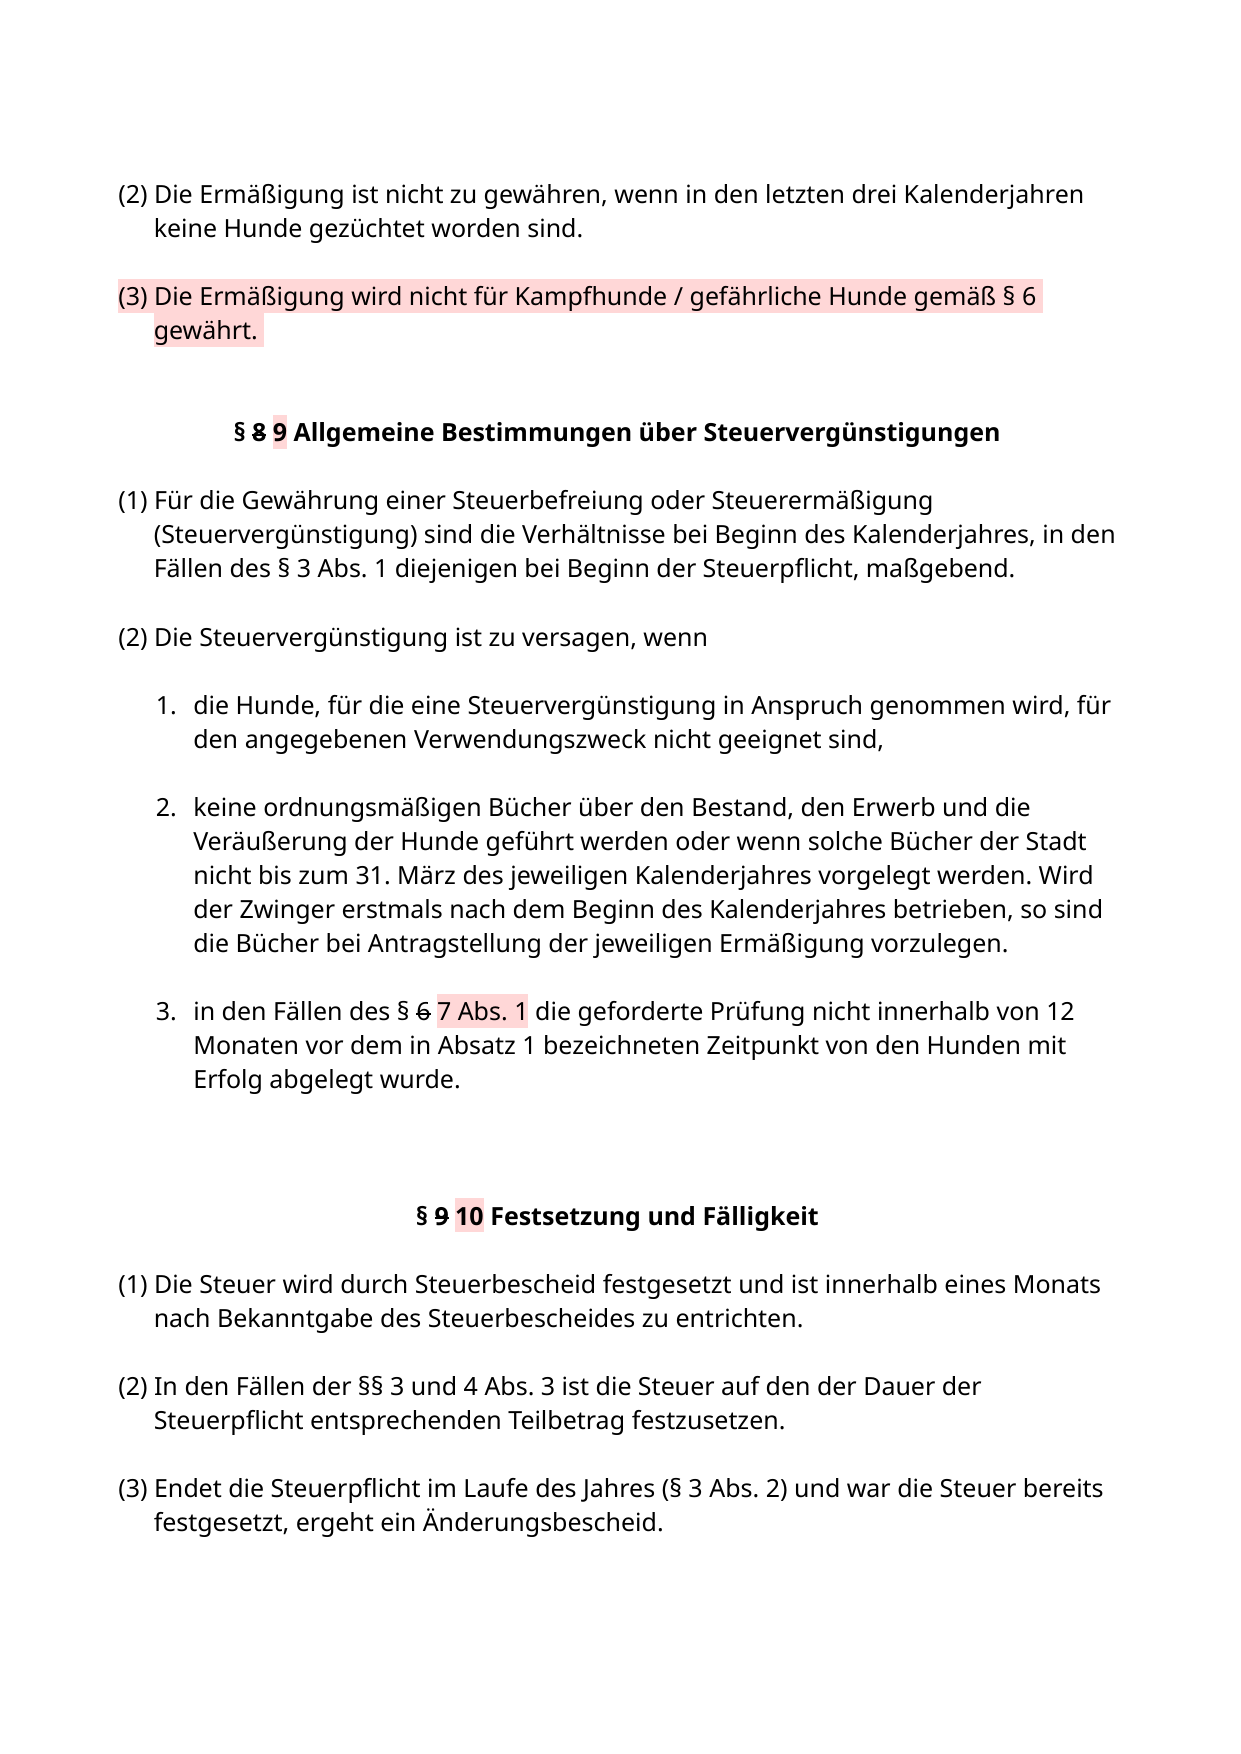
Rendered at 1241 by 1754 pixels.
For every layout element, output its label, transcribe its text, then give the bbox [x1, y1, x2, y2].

text (1) Die Steuer wird durch Steuerbescheid festgesetzt und ist innerhalb eines Monats nach Bekanntgabe des Steuerbescheides zu entrichten. [118, 1266, 1123, 1334]
text (3) Endet die Steuerpflicht im Laufe des Jahres (§ 3 Abs. 2) und war die Steuer bereits festgesetzt, ergeht ein Änderungsbescheid. [118, 1471, 1123, 1539]
text (3) Die Ermäßigung wird nicht für Kampfhunde / gefährliche Hunde gemäß § 6 gewährt. [118, 278, 1123, 347]
list in den Fällen des § 6 7 Abs. 1 die geforderte Prüfung nicht innerhalb von 12 Monaten vor dem in Absatz 1 bezeichneten Zeitpunkt von den Hunden mit Erfolg abgelegt wurde. [156, 994, 1123, 1096]
text § 8 9 Allgemeine Bestimmungen über Steuervergünstigungen [118, 415, 1123, 449]
text (2) In den Fällen der §§ 3 und 4 Abs. 3 ist die Steuer auf den der Dauer der Steuerpflicht entsprechenden Teilbetrag festzusetzen. [118, 1368, 1123, 1437]
text (2) Die Steuervergünstigung ist zu versagen, wenn [118, 619, 1123, 653]
text (2) Die Ermäßigung ist nicht zu gewähren, wenn in den letzten drei Kalenderjahren keine Hunde gezüchtet worden sind. [118, 176, 1123, 244]
text (1) Für die Gewährung einer Steuerbefreiung oder Steuerermäßigung (Steuervergünstigung) sind die Verhältnisse bei Beginn des Kalenderjahres, in den Fällen des § 3 Abs. 1 diejenigen bei Beginn der Steuerpflicht, maßgebend. [118, 483, 1123, 585]
list keine ordnungsmäßigen Bücher über den Bestand, den Erwerb und die Veräußerung der Hunde geführt werden oder wenn solche Bücher der Stadt nicht bis zum 31. März des jeweiligen Kalenderjahres vorgelegt werden. Wird der Zwinger erstmals nach dem Beginn des Kalenderjahres betrieben, so sind die Bücher bei Antragstellung der jeweiligen Ermäßigung vorzulegen. [156, 789, 1123, 960]
text § 9 10 Festsetzung und Fälligkeit [118, 1198, 1123, 1232]
list die Hunde, für die eine Steuervergünstigung in Anspruch genommen wird, für den angegebenen Verwendungszweck nicht geeignet sind, [156, 687, 1123, 755]
